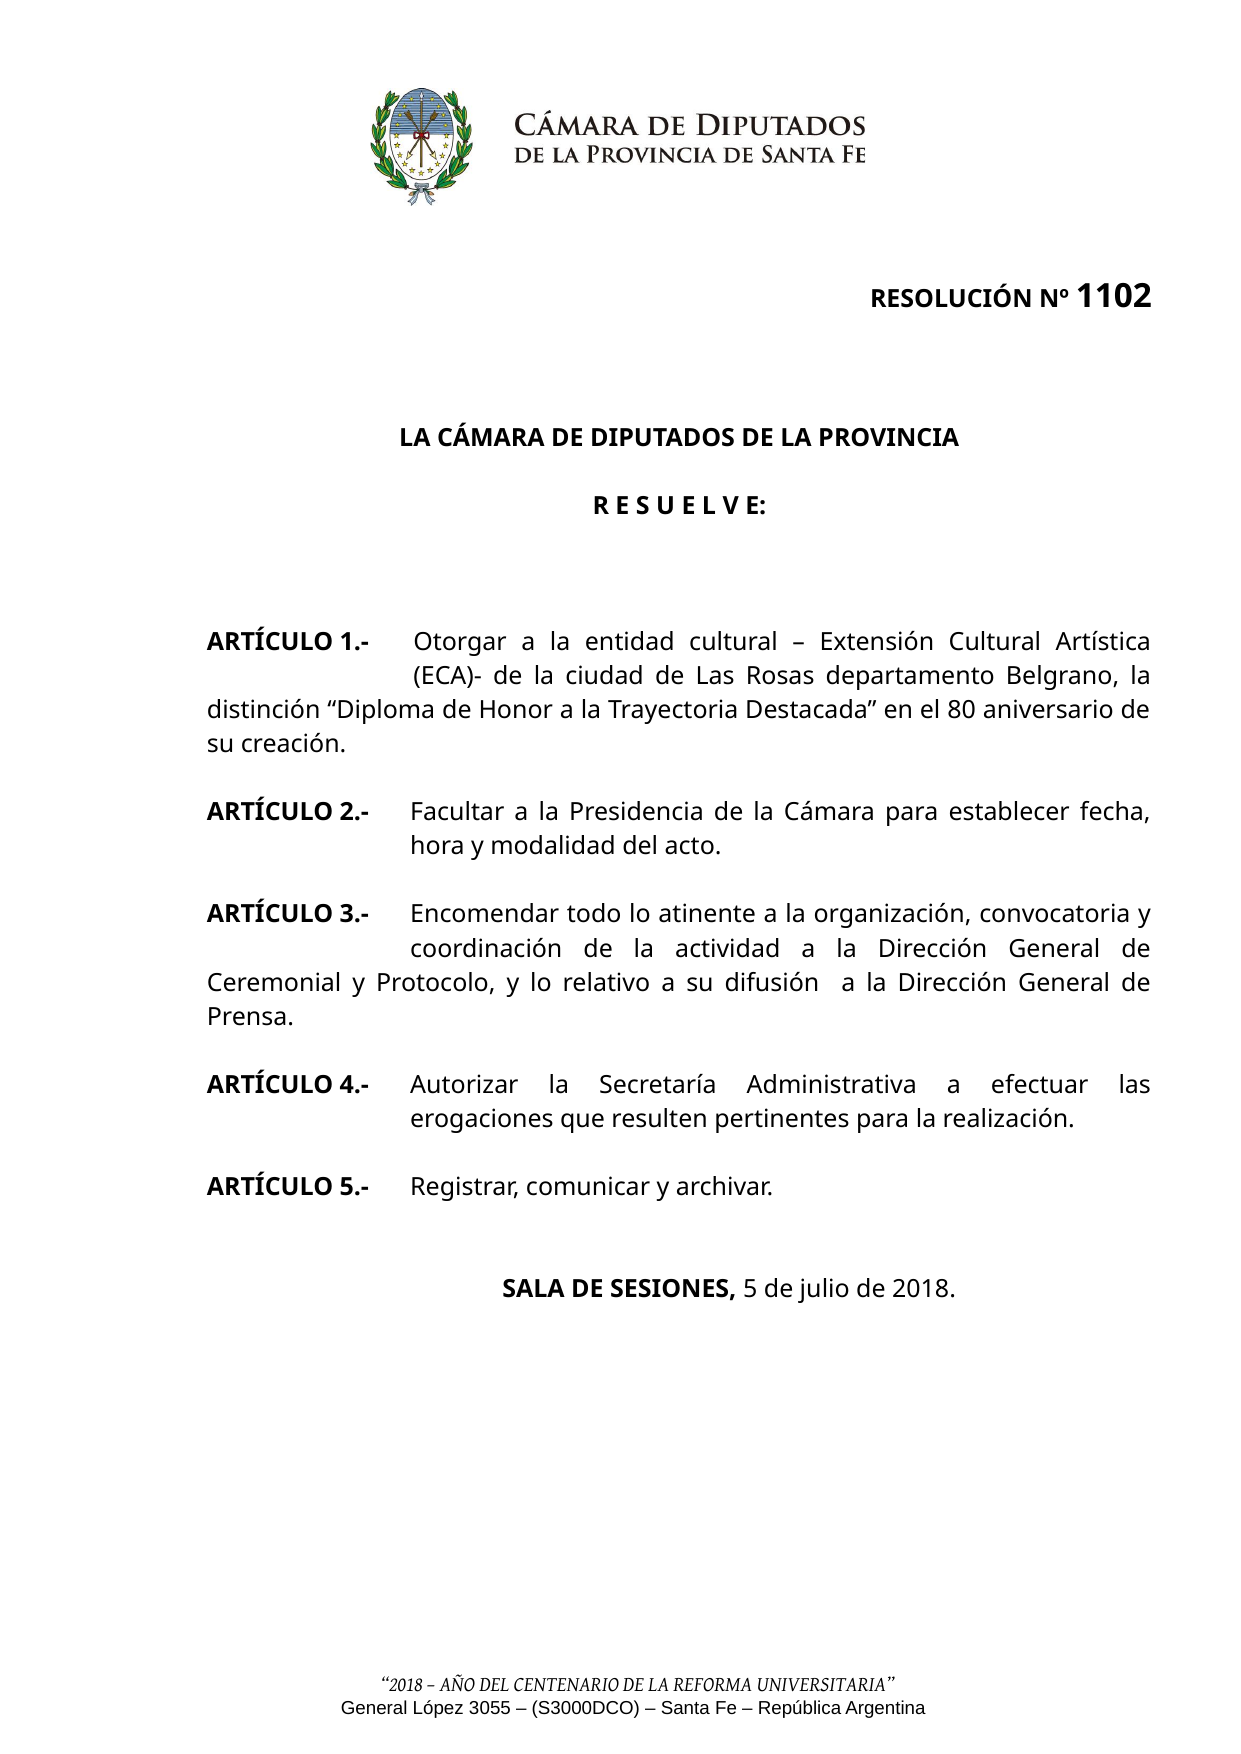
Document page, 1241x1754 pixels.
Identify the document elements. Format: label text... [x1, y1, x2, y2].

table_header ARTÍCULO 3.- [207, 896, 410, 946]
table_header ARTÍCULO 4.- [207, 1066, 410, 1117]
text Otorgar a la entidad cultural – Extensión Cultural Artística (ECA)- de la ciudad de Las Rosas departamento Belgrano, la distinción “Diploma de Honor a la Trayectoria Destacada” en el 80 aniversario de su creación. [207, 624, 1152, 760]
text Autorizar la Secretaría Administrativa a efectuar las erogaciones que resulten pertinentes para la realización. [207, 1066, 1152, 1134]
table_header ARTÍCULO 2.- [207, 794, 410, 844]
text SALA DE SESIONES, 5 de julio de 2018. [207, 1271, 1152, 1305]
text R E S U E L V E: [207, 487, 1152, 521]
text Registrar, comunicar y archivar. [410, 1169, 1152, 1203]
text LA CÁMARA DE DIPUTADOS DE LA PROVINCIA [207, 419, 1152, 453]
text Facultar a la Presidencia de la Cámara para establecer fecha, hora y modalidad del acto. [207, 794, 1152, 862]
picture [370, 88, 866, 210]
table_header ARTÍCULO 1.- [207, 624, 413, 674]
table_header ARTÍCULO 5.- [207, 1169, 410, 1219]
text Encomendar todo lo atinente a la organización, convocatoria y coordinación de la actividad a la Dirección General de Ceremonial y Protocolo, y lo relativo a su difusión a la Dirección General de Prensa. [207, 896, 1152, 1032]
text RESOLUCIÓN Nº 1102 [207, 272, 1152, 317]
